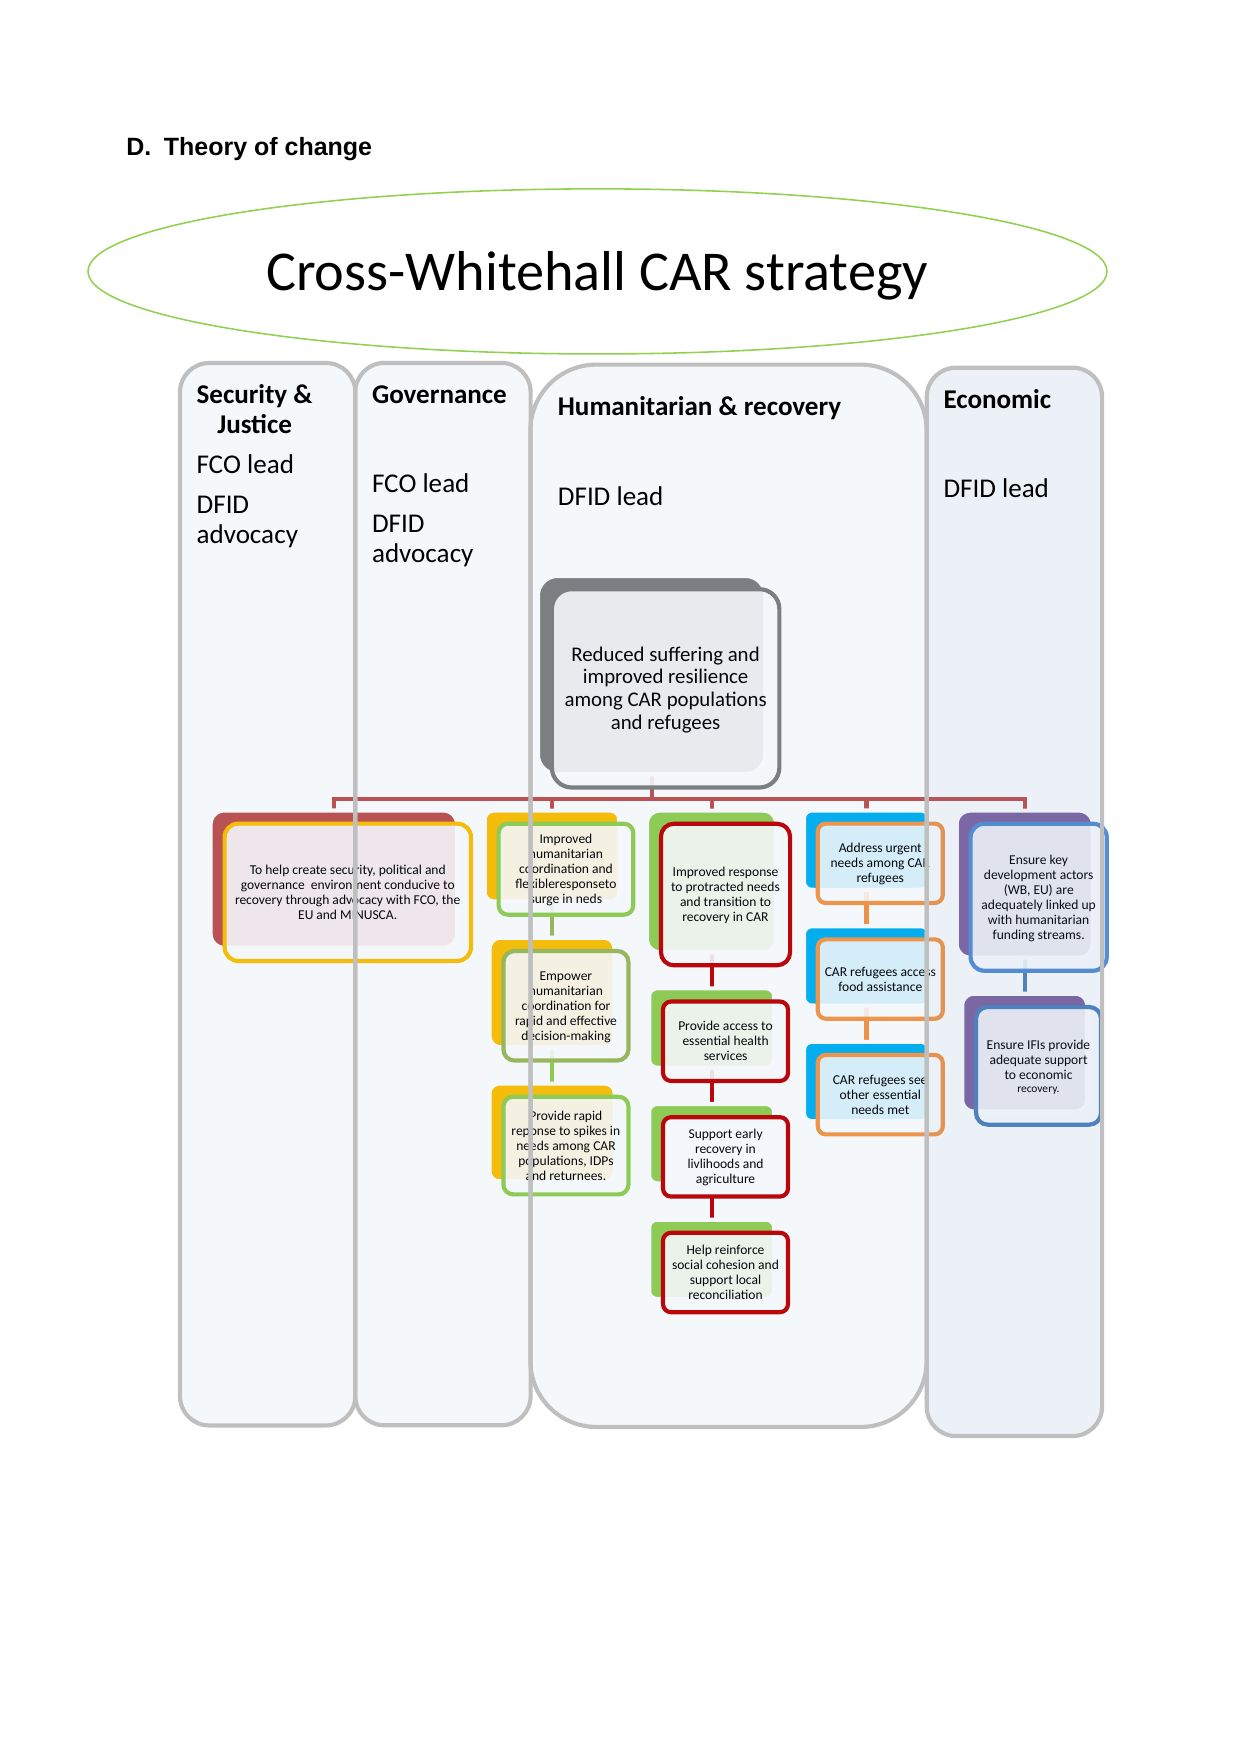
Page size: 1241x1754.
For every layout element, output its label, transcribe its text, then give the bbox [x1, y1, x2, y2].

subtitle Theory of change [126, 132, 1152, 161]
